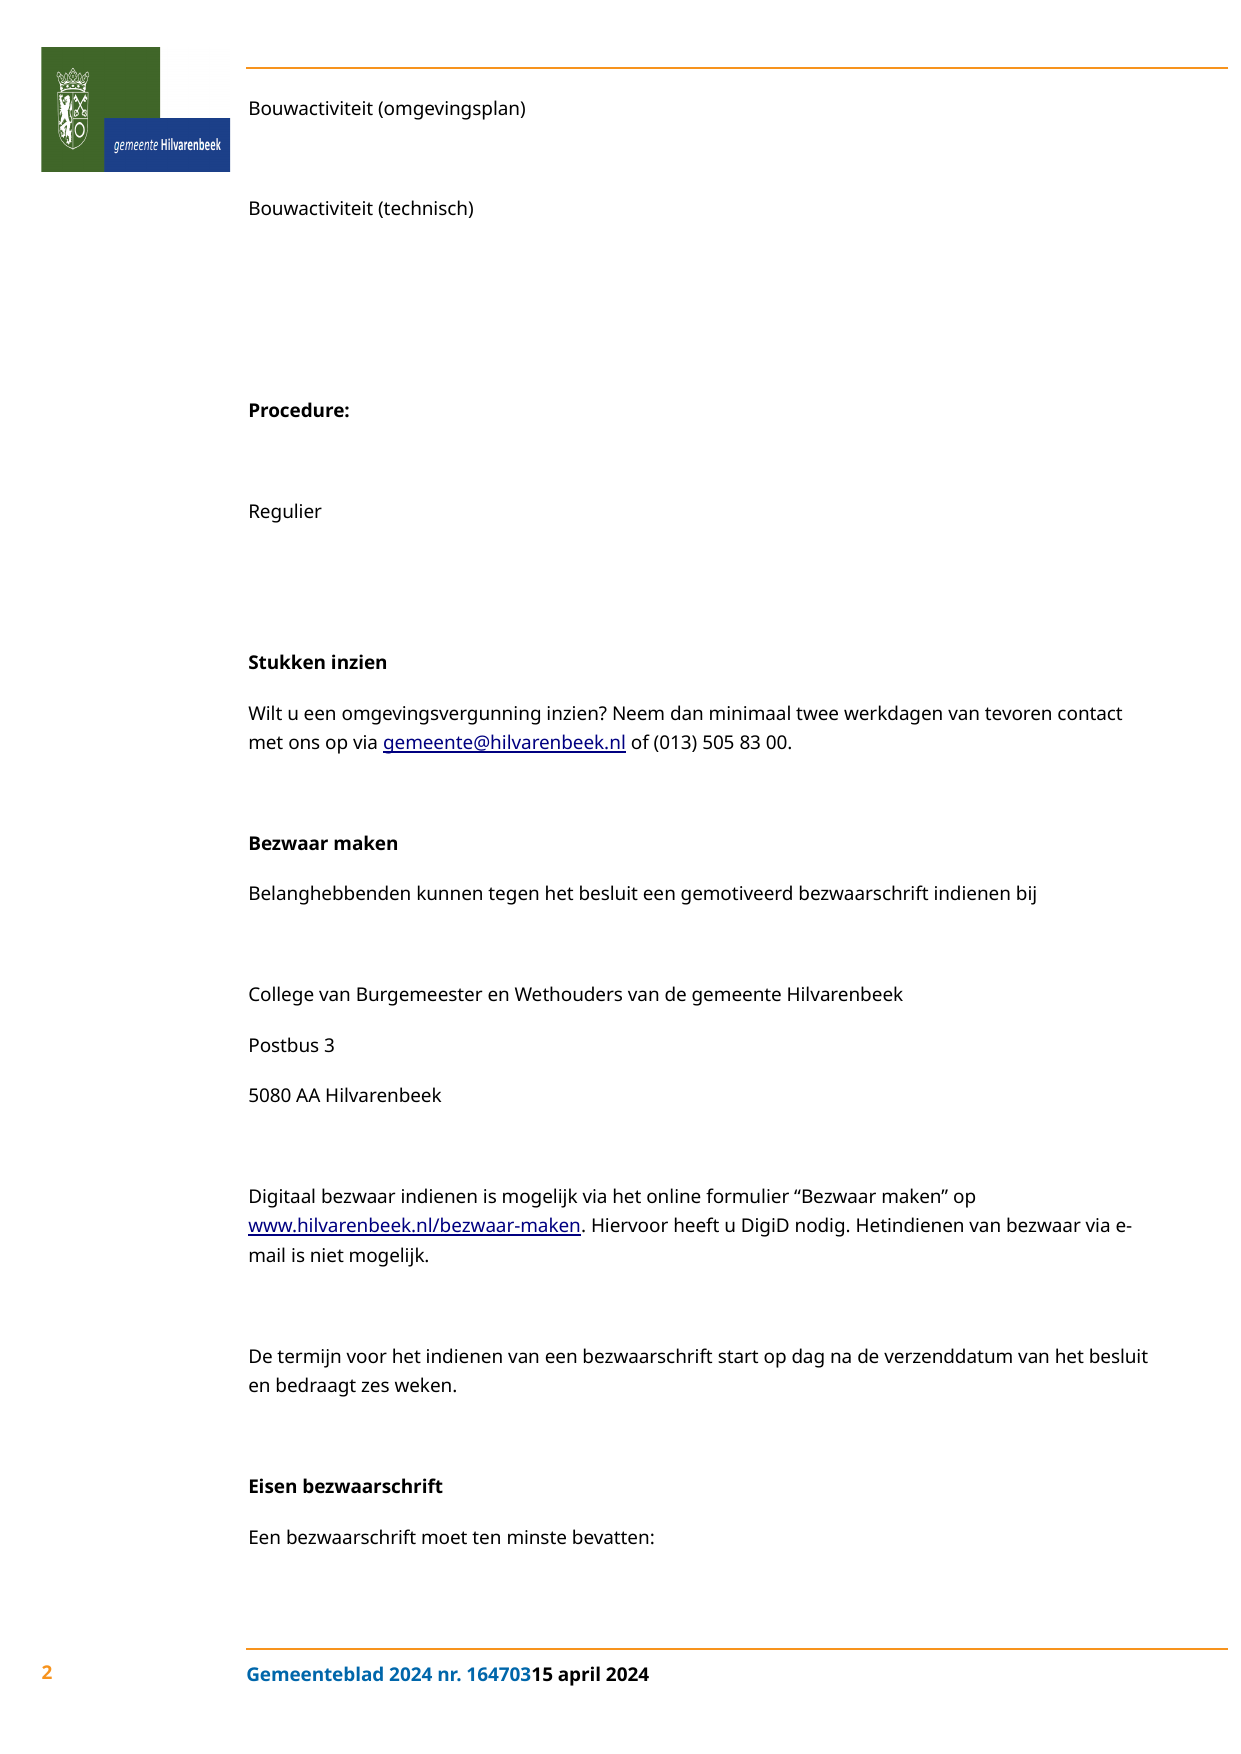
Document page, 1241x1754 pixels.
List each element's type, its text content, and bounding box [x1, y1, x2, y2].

text De termijn voor het indienen van een bezwaarschrift start op dag na de verzenddatum van het besluit en bedraagt zes weken. [248, 1343, 1152, 1398]
text Wilt u een omgevingsvergunning inzien? Neem dan minimaal twee werkdagen van tevoren contact met ons op via gemeente@hilvarenbeek.nl of (013) 505 83 00. [248, 700, 1152, 755]
text Postbus 3 [248, 1032, 1152, 1058]
text College van Burgemeester en Wethouders van de gemeente Hilvarenbeek [248, 981, 1152, 1007]
text Digitaal bezwaar indienen is mogelijk via het online formulier “Bezwaar maken” op www.hilvarenbeek.nl/bezwaar-maken. Hiervoor heeft u DigiD nodig. Hetindienen van bezwaar via e-mail is niet mogelijk. [248, 1183, 1152, 1268]
text Bouwactiviteit (technisch) [248, 196, 1152, 221]
text Regulier [248, 498, 1152, 524]
text Bezwaar maken [248, 830, 1152, 856]
text 5080 AA Hilvarenbeek [248, 1082, 1152, 1108]
text Stukken inzien [248, 649, 1152, 675]
text Procedure: [248, 397, 1152, 423]
picture [41, 47, 231, 172]
text Een bezwaarschrift moet ten minste bevatten: [248, 1524, 1152, 1550]
text Bouwactiviteit (omgevingsplan) [248, 95, 1152, 121]
text Eisen bezwaarschrift [248, 1473, 1152, 1499]
text Belanghebbenden kunnen tegen het besluit een gemotiveerd bezwaarschrift indienen bij [248, 881, 1152, 906]
